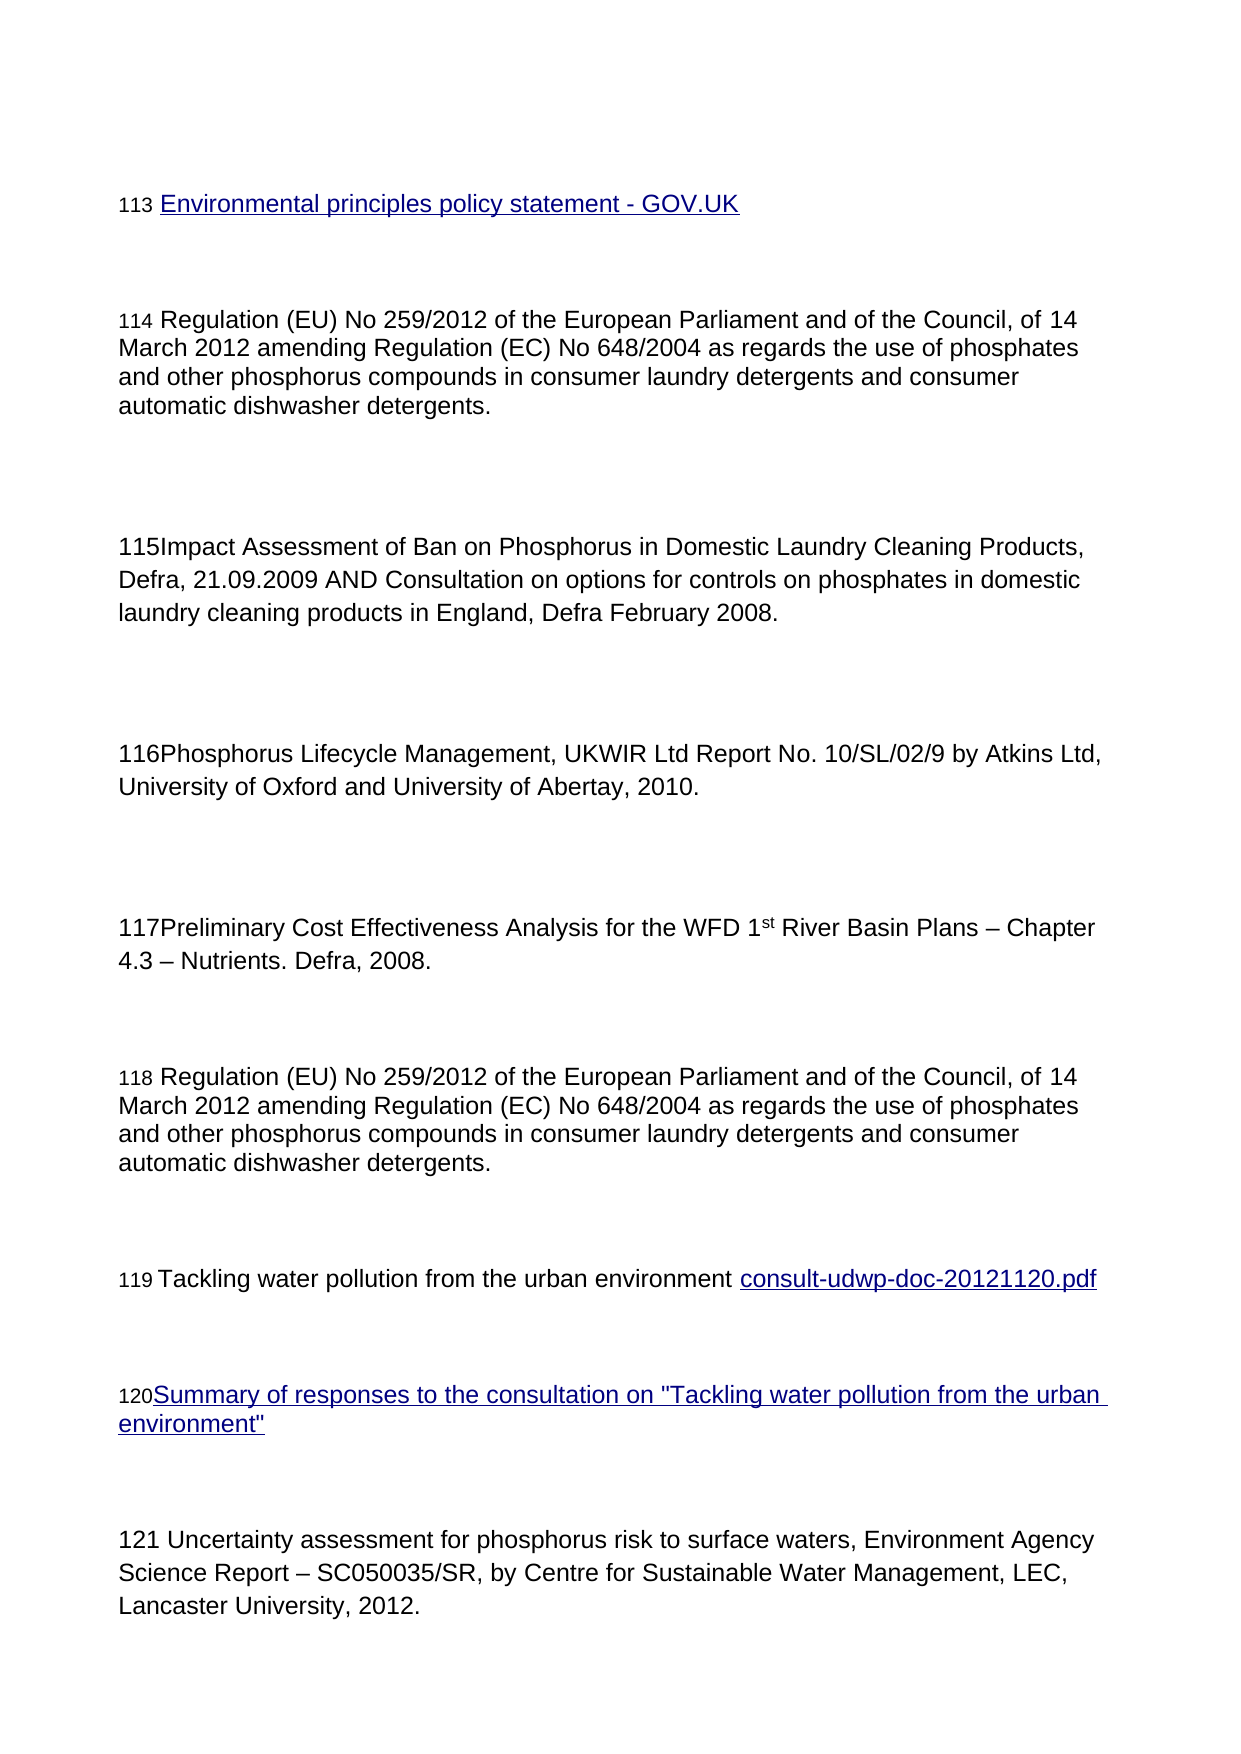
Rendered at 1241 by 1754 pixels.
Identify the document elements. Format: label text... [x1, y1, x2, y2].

text Regulation (EU) No 259/2012 of the European Parliament and of the Council, of 14 March 2012 amending Regulation (EC) No 648/2004 as regards the use of phosphates and other phosphorus compounds in consumer laundry detergents and consumer automatic dishwasher detergents. [118, 304, 1122, 419]
text Regulation (EU) No 259/2012 of the European Parliament and of the Council, of 14 March 2012 amending Regulation (EC) No 648/2004 as regards the use of phosphates and other phosphorus compounds in consumer laundry detergents and consumer automatic dishwasher detergents. [118, 1062, 1122, 1177]
list Environmental principles policy statement - GOV.UK [118, 189, 1122, 217]
text Summary of responses to the consultation on "Tackling water pollution from the urban environment" [118, 1380, 1122, 1438]
list Preliminary Cost Effectiveness Analysis for the WFD 1st River Basin Plans – Chapter 4.3 – Nutrients. Defra, 2008. [118, 913, 1122, 975]
text Tackling water pollution from the urban environment consult-udwp-doc-20121120.pdf [118, 1264, 1122, 1293]
text Uncertainty assessment for phosphorus risk to surface waters, Environment Agency Science Report – SC050035/SR, by Centre for Sustainable Water Management, LEC, Lancaster University, 2012. [118, 1525, 1122, 1619]
list Phosphorus Lifecycle Management, UKWIR Ltd Report No. 10/SL/02/9 by Atkins Ltd, University of Oxford and University of Abertay, 2010. [118, 739, 1122, 801]
list Impact Assessment of Ban on Phosphorus in Domestic Laundry Cleaning Products, Defra, 21.09.2009 AND Consultation on options for controls on phosphates in domestic laundry cleaning products in England, Defra February 2008. [118, 532, 1122, 627]
